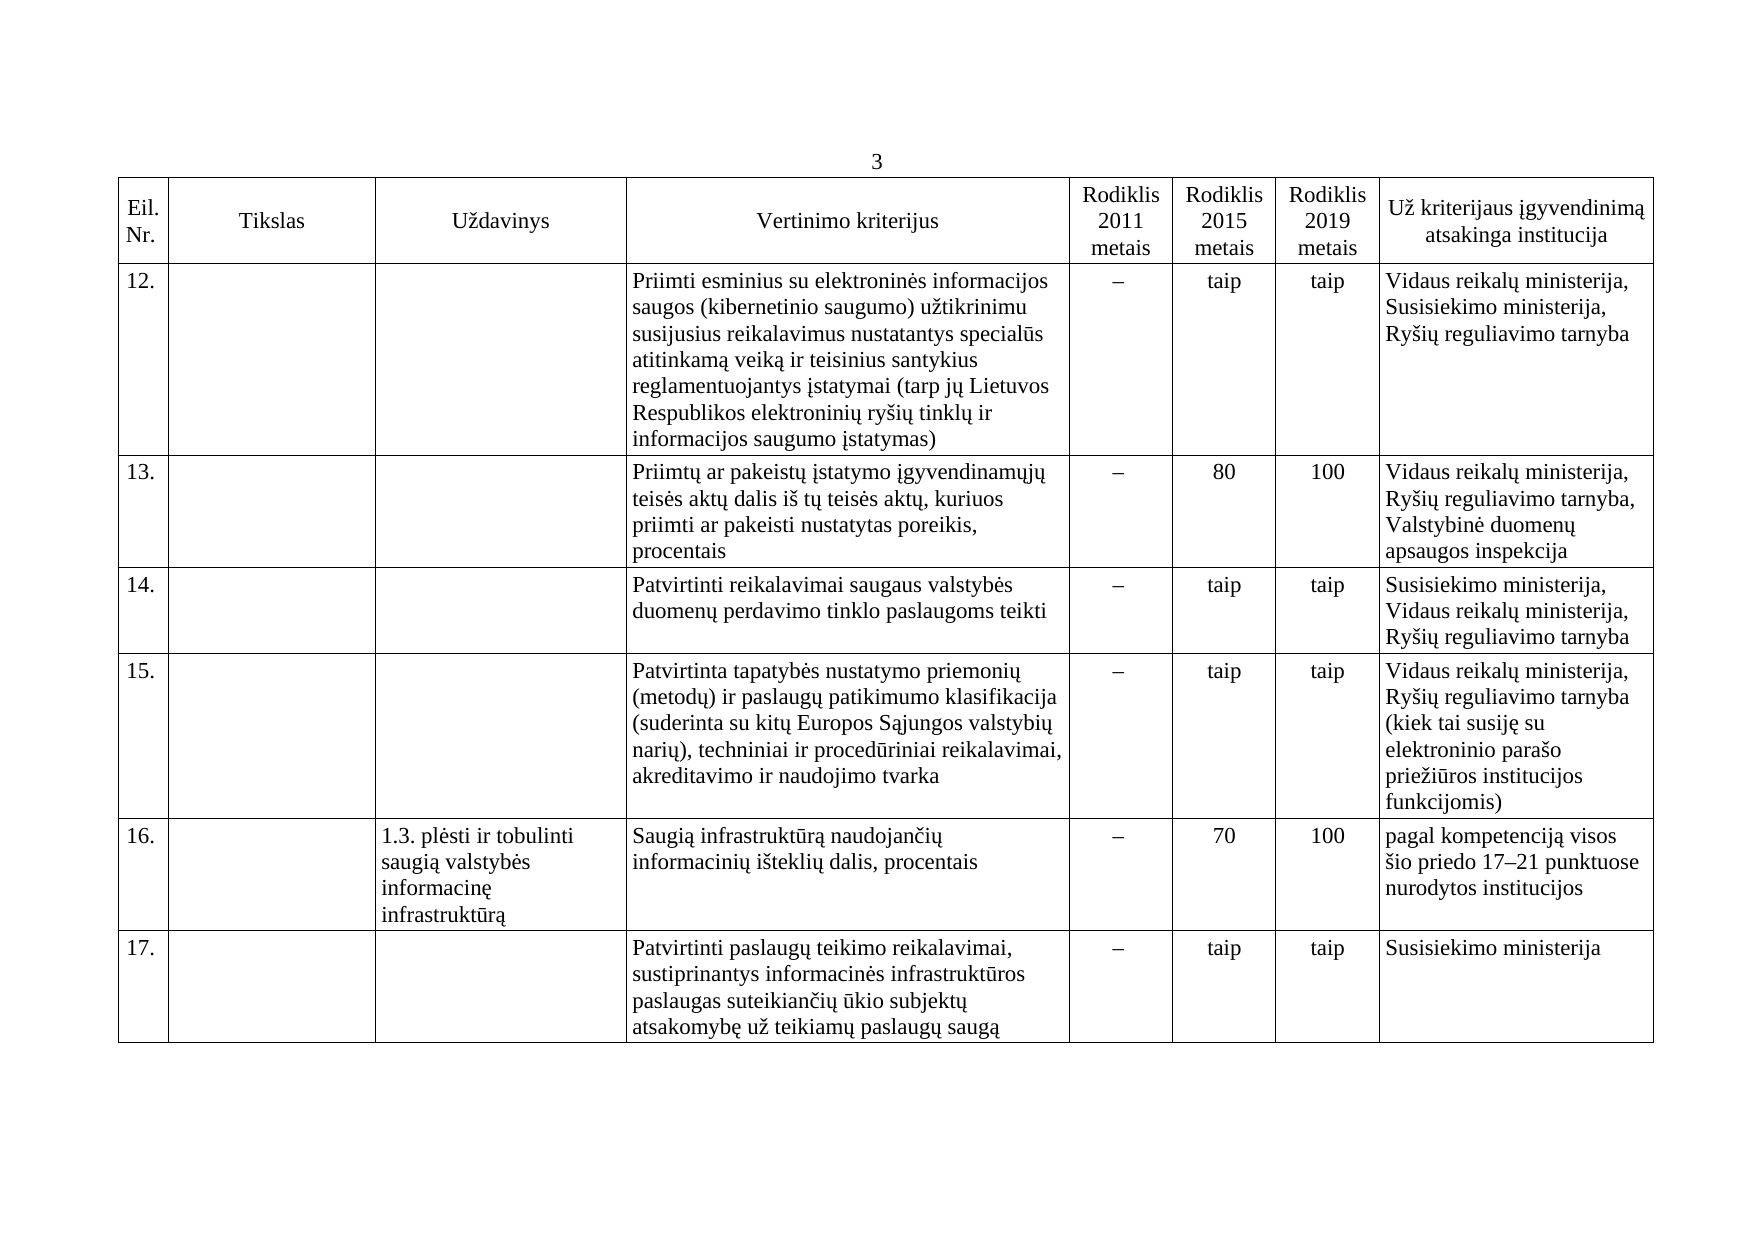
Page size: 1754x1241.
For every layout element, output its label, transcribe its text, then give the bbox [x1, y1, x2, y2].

table_cell 100 [1276, 819, 1379, 930]
table_header Eil. Nr. [119, 178, 168, 263]
table_cell 13. [119, 456, 168, 567]
table_cell [169, 819, 375, 930]
table_cell taip [1173, 264, 1275, 454]
table_cell 70 [1173, 819, 1275, 930]
table_header Rodiklis 2019 metais [1276, 178, 1379, 263]
table_cell Vidaus reikalų ministerija, Ryšių reguliavimo tarnyba, Valstybinė duomenų apsaugos inspekcija [1380, 456, 1653, 567]
table_cell taip [1276, 568, 1379, 653]
table_cell – [1070, 264, 1172, 454]
table_cell Saugią infrastruktūrą naudojančių informacinių išteklių dalis, procentais [627, 819, 1069, 930]
table_cell 80 [1173, 456, 1275, 567]
table_cell 100 [1276, 456, 1379, 567]
table_cell taip [1276, 931, 1379, 1042]
table_cell Vidaus reikalų ministerija, Susisiekimo ministerija, Ryšių reguliavimo tarnyba [1380, 264, 1653, 454]
table_cell taip [1276, 264, 1379, 454]
table_cell – [1070, 568, 1172, 653]
table_header Tikslas [169, 178, 375, 263]
table_cell Susisiekimo ministerija, Vidaus reikalų ministerija, Ryšių reguliavimo tarnyba [1380, 568, 1653, 653]
table_header Uždavinys [376, 178, 626, 263]
table_cell Patvirtinti reikalavimai saugaus valstybės duomenų perdavimo tinklo paslaugoms teikti [627, 568, 1069, 653]
table_cell taip [1173, 931, 1275, 1042]
table_cell 16. [119, 819, 168, 930]
table_cell 17. [119, 931, 168, 1042]
table_cell 15. [119, 654, 168, 818]
table_cell pagal kompetenciją visos šio priedo 17–21 punktuose nurodytos institucijos [1380, 819, 1653, 930]
table_cell – [1070, 654, 1172, 818]
table_cell Priimti esminius su elektroninės informacijos saugos (kibernetinio saugumo) užtikrinimu susijusius reikalavimus nustatantys specialūs atitinkamą veiką ir teisinius santykius reglamentuojantys įstatymai (tarp jų Lietuvos Respublikos elektroninių ryšių tinklų ir informacijos saugumo įstatymas) [627, 264, 1069, 454]
table_cell Patvirtinti paslaugų teikimo reikalavimai, sustiprinantys informacinės infrastruktūros paslaugas suteikiančių ūkio subjektų atsakomybę už teikiamų paslaugų saugą [627, 931, 1069, 1042]
table_header Rodiklis 2015 metais [1173, 178, 1275, 263]
table_cell taip [1173, 654, 1275, 818]
table_cell 12. [119, 264, 168, 454]
table_cell [169, 456, 375, 567]
table_cell [376, 264, 626, 454]
table_cell taip [1173, 568, 1275, 653]
table_cell – [1070, 931, 1172, 1042]
table_cell Vidaus reikalų ministerija, Ryšių reguliavimo tarnyba (kiek tai susiję su elektroninio parašo priežiūros institucijos funkcijomis) [1380, 654, 1653, 818]
table_cell [376, 568, 626, 653]
table_cell [169, 568, 375, 653]
table_cell taip [1276, 654, 1379, 818]
table_cell Priimtų ar pakeistų įstatymo įgyvendinamųjų teisės aktų dalis iš tų teisės aktų, kuriuos priimti ar pakeisti nustatytas poreikis, procentais [627, 456, 1069, 567]
table_cell [376, 931, 626, 1042]
table_cell [169, 264, 375, 454]
table_cell [376, 456, 626, 567]
table_cell Patvirtinta tapatybės nustatymo priemonių (metodų) ir paslaugų patikimumo klasifikacija (suderinta su kitų Europos Sąjungos valstybių narių), techniniai ir procedūriniai reikalavimai, akreditavimo ir naudojimo tvarka [627, 654, 1069, 818]
table_header Vertinimo kriterijus [627, 178, 1069, 263]
table_cell 14. [119, 568, 168, 653]
table_cell [169, 931, 375, 1042]
table_cell [376, 654, 626, 818]
table_cell [169, 654, 375, 818]
table_header Rodiklis 2011 metais [1070, 178, 1172, 263]
table_header Už kriterijaus įgyvendinimą atsakinga institucija [1380, 178, 1653, 263]
table_cell – [1070, 456, 1172, 567]
table_cell – [1070, 819, 1172, 930]
table_cell Susisiekimo ministerija [1380, 931, 1653, 1042]
table_cell 1.3. plėsti ir tobulinti saugią valstybės informacinę infrastruktūrą [376, 819, 626, 930]
